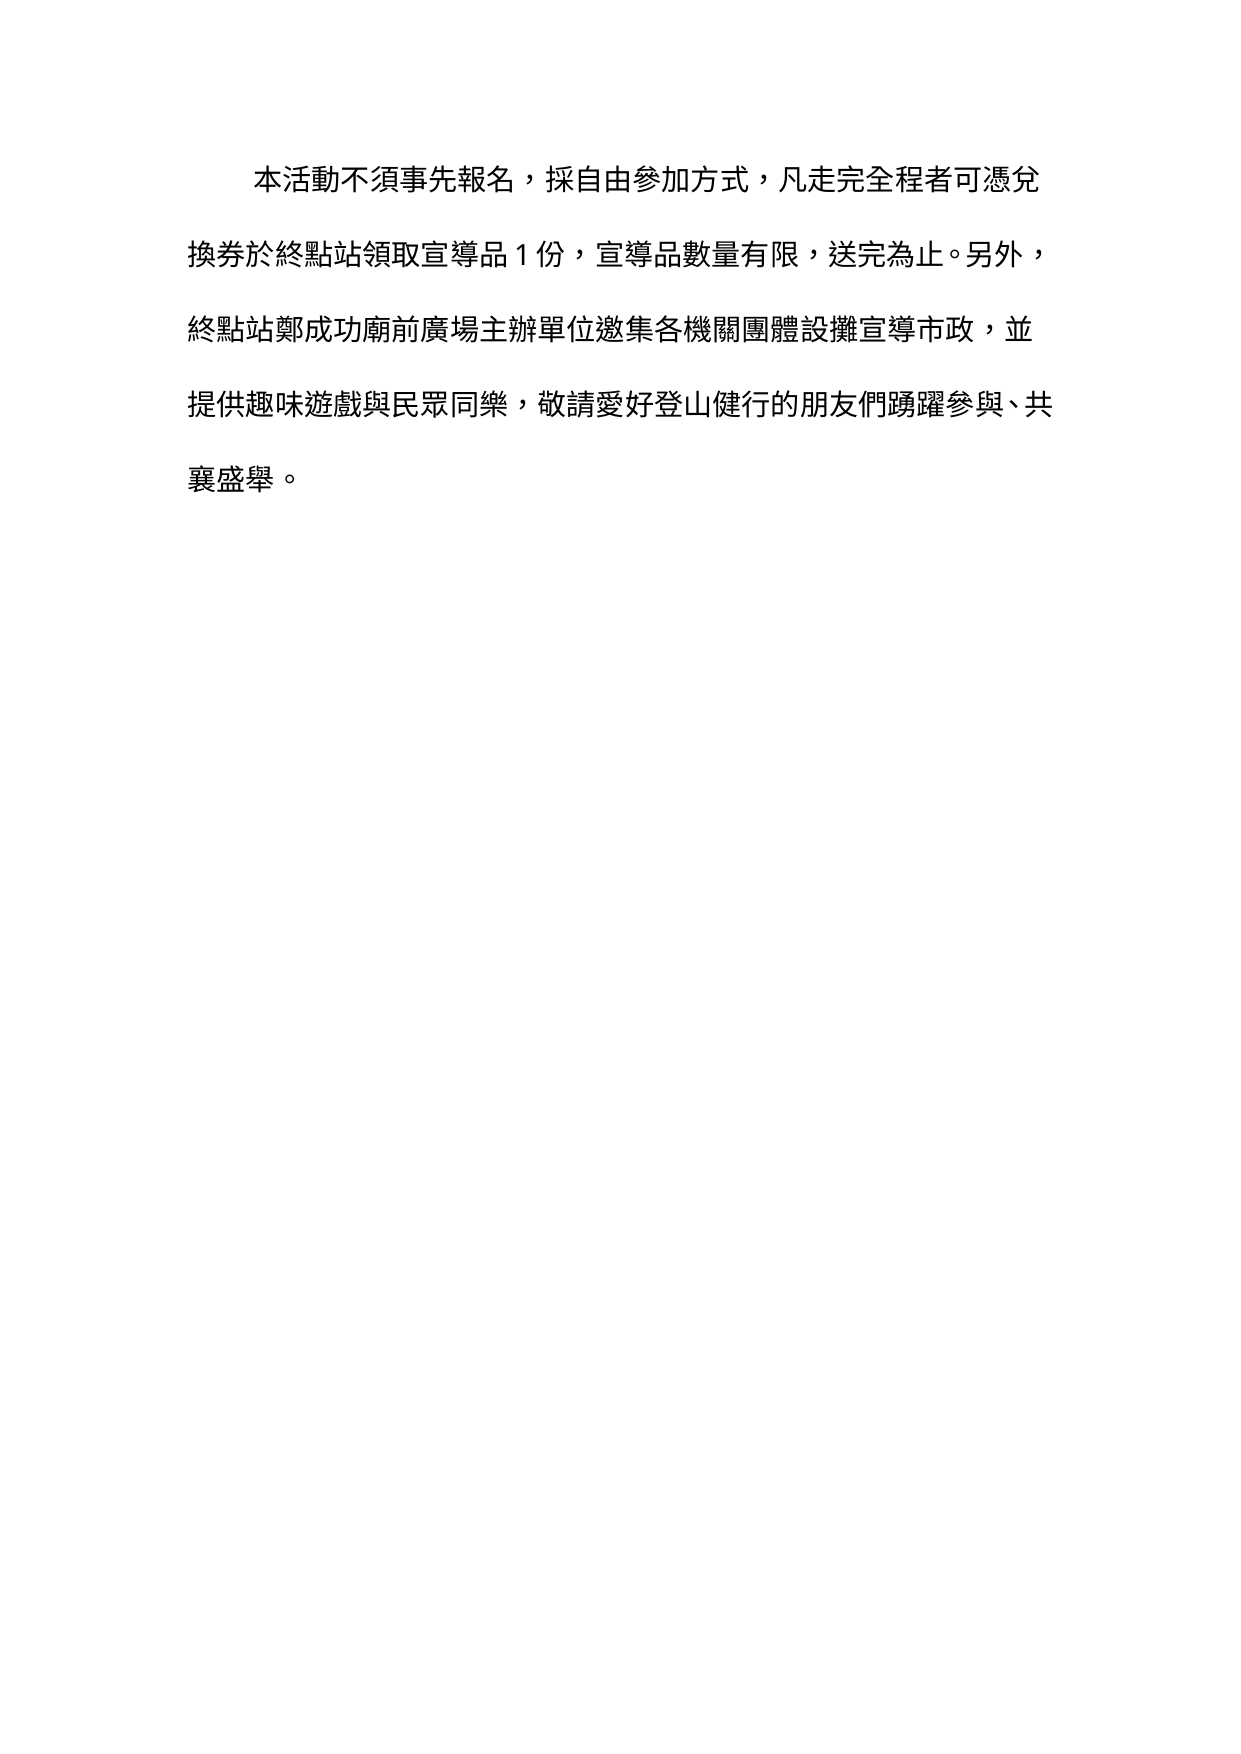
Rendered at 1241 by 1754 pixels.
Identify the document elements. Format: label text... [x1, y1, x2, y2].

text 本活動不須事先報名，採自由參加方式，凡走完全程者可憑兌換券於終點站領取宣導品1份，宣導品數量有限，送完為止。另外，終點站鄭成功廟前廣場主辦單位邀集各機關團體設攤宣導市政，並提供趣味遊戲與民眾同樂，敬請愛好登山健行的朋友們踴躍參與、共襄盛舉。 [187, 140, 1053, 515]
